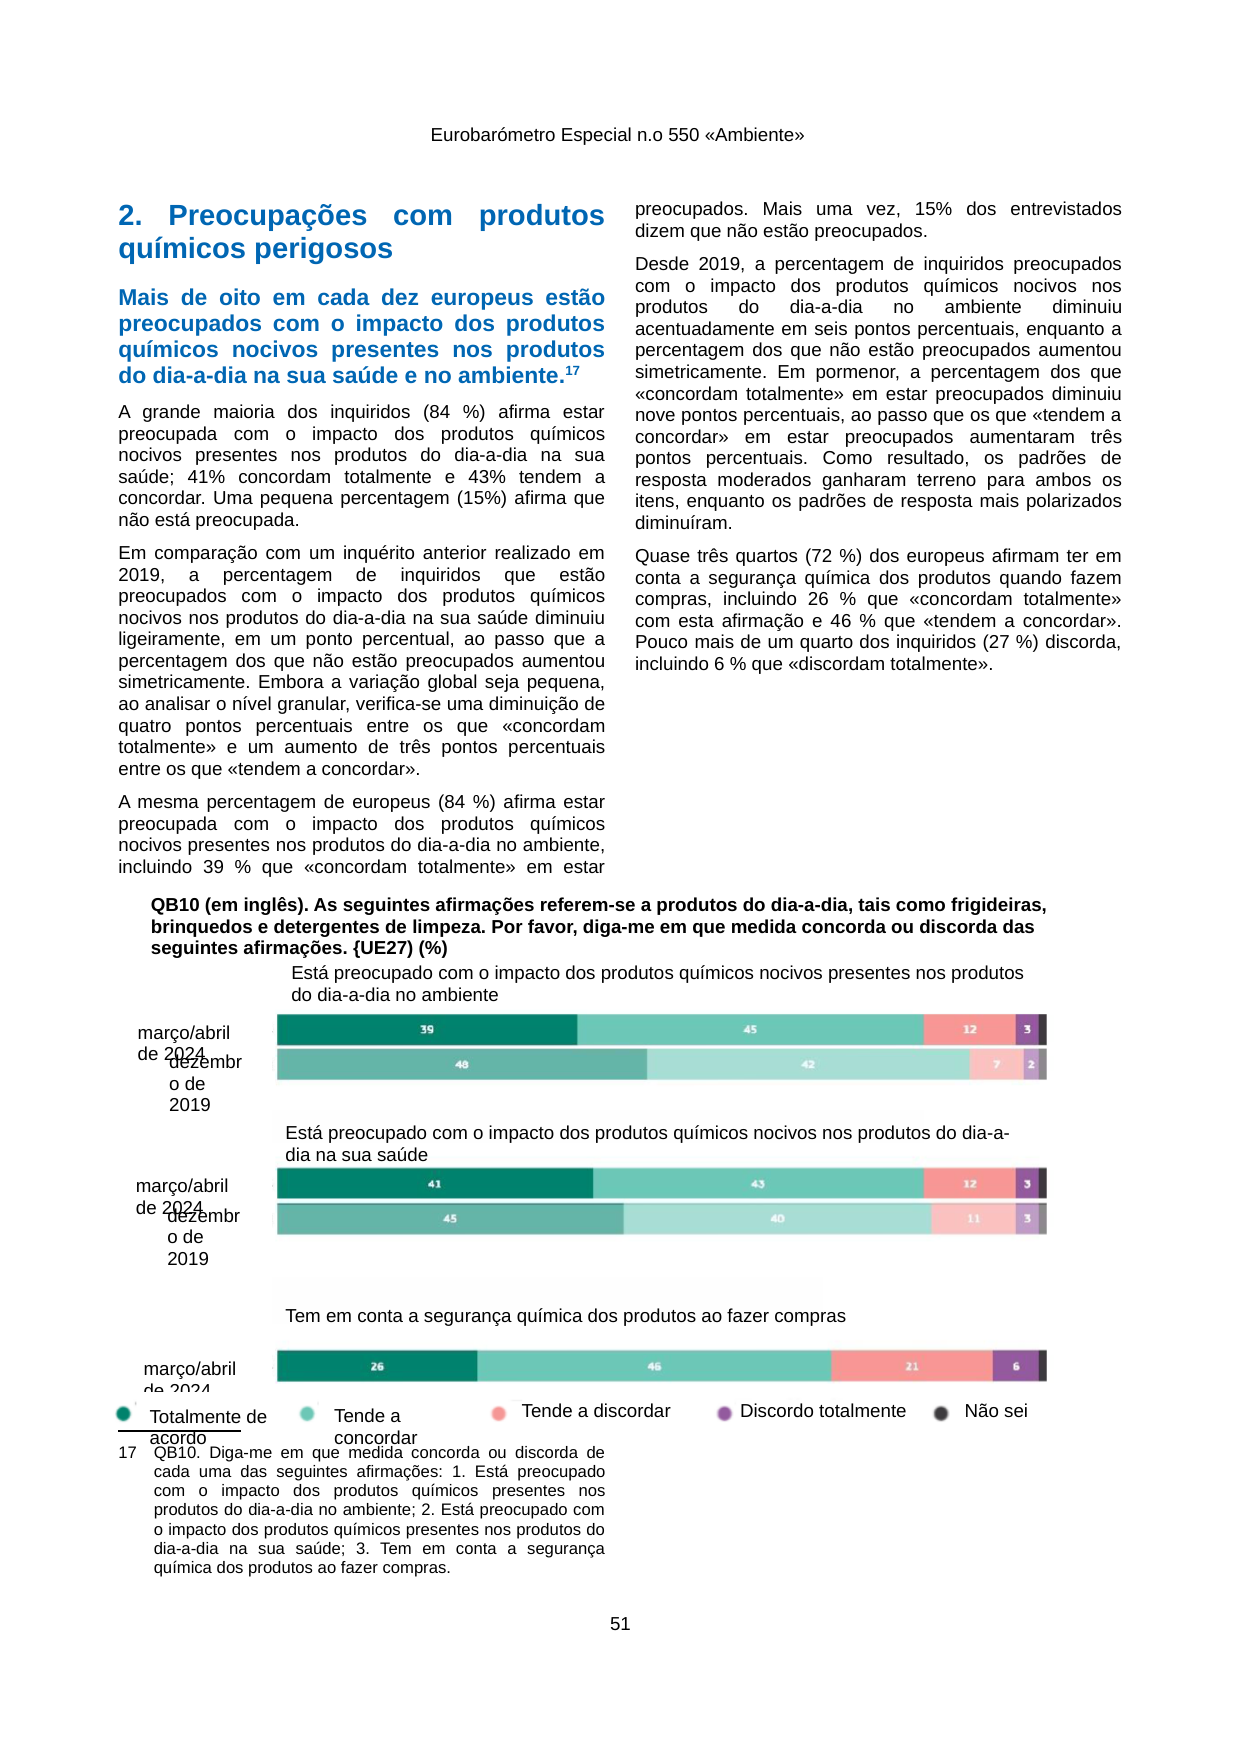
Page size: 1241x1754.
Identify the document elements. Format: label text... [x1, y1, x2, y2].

text preocupados. Mais uma vez, 15% dos entrevistados dizem que não estão preocupados. [635, 198, 1122, 241]
text Desde 2019, a percentagem de inquiridos preocupados com o impacto dos produtos químicos nocivos nos produtos do dia-a-dia no ambiente diminuiu acentuadamente em seis pontos percentuais, enquanto a percentagem dos que não estão preocupados aumentou simetricamente. Em pormenor, a percentagem dos que «concordam totalmente» em estar preocupados diminuiu nove pontos percentuais, ao passo que os que «tendem a concordar» em estar preocupados aumentaram três pontos percentuais. Como resultado, os padrões de resposta moderados ganharam terreno para ambos os itens, enquanto os padrões de resposta mais polarizados diminuíram. [635, 253, 1122, 533]
text A mesma percentagem de europeus (84 %) afirma estar preocupada com o impacto dos produtos químicos nocivos presentes nos produtos do dia-a-dia no ambiente, incluindo 39 % que «concordam totalmente» em estar [118, 791, 605, 877]
text Quase três quartos (72 %) dos europeus afirmam ter em conta a segurança química dos produtos quando fazem compras, incluindo 26 % que «concordam totalmente» com esta afirmação e 46 % que «tendem a concordar». Pouco mais de um quarto dos inquiridos (27 %) discorda, incluindo 6 % que «discordam totalmente». [635, 545, 1122, 674]
picture [272, 1009, 1054, 1387]
picture [105, 1392, 950, 1428]
text Em comparação com um inquérito anterior realizado em 2019, a percentagem de inquiridos que estão preocupados com o impacto dos produtos químicos nocivos nos produtos do dia-a-dia na sua saúde diminuiu ligeiramente, em um ponto percentual, ao passo que a percentagem dos que não estão preocupados aumentou simetricamente. Embora a variação global seja pequena, ao analisar o nível granular, verifica-se uma diminuição de quatro pontos percentuais entre os que «concordam totalmente» e um aumento de três pontos percentuais entre os que «tendem a concordar». [118, 542, 605, 779]
text QB10. Diga-me em que medida concorda ou discorda de cada uma das seguintes afirmações: 1. Está preocupado com o impacto dos produtos químicos presentes nos produtos do dia-a-dia no ambiente; 2. Está preocupado com o impacto dos produtos químicos presentes nos produtos do dia-a-dia na sua saúde; 3. Tem em conta a segurança química dos produtos ao fazer compras. [118, 1443, 605, 1577]
text Mais de oito em cada dez europeus estão preocupados com o impacto dos produtos químicos nocivos presentes nos produtos do dia-a-dia na sua saúde e no ambiente. [118, 283, 605, 389]
text A grande maioria dos inquiridos (84 %) afirma estar preocupada com o impacto dos produtos químicos nocivos presentes nos produtos do dia-a-dia na sua saúde; 41% concordam totalmente e 43% tendem a concordar. Uma pequena percentagem (15%) afirma que não está preocupada. [118, 401, 605, 530]
subtitle 2. Preocupações com produtos químicos perigosos [118, 198, 605, 265]
